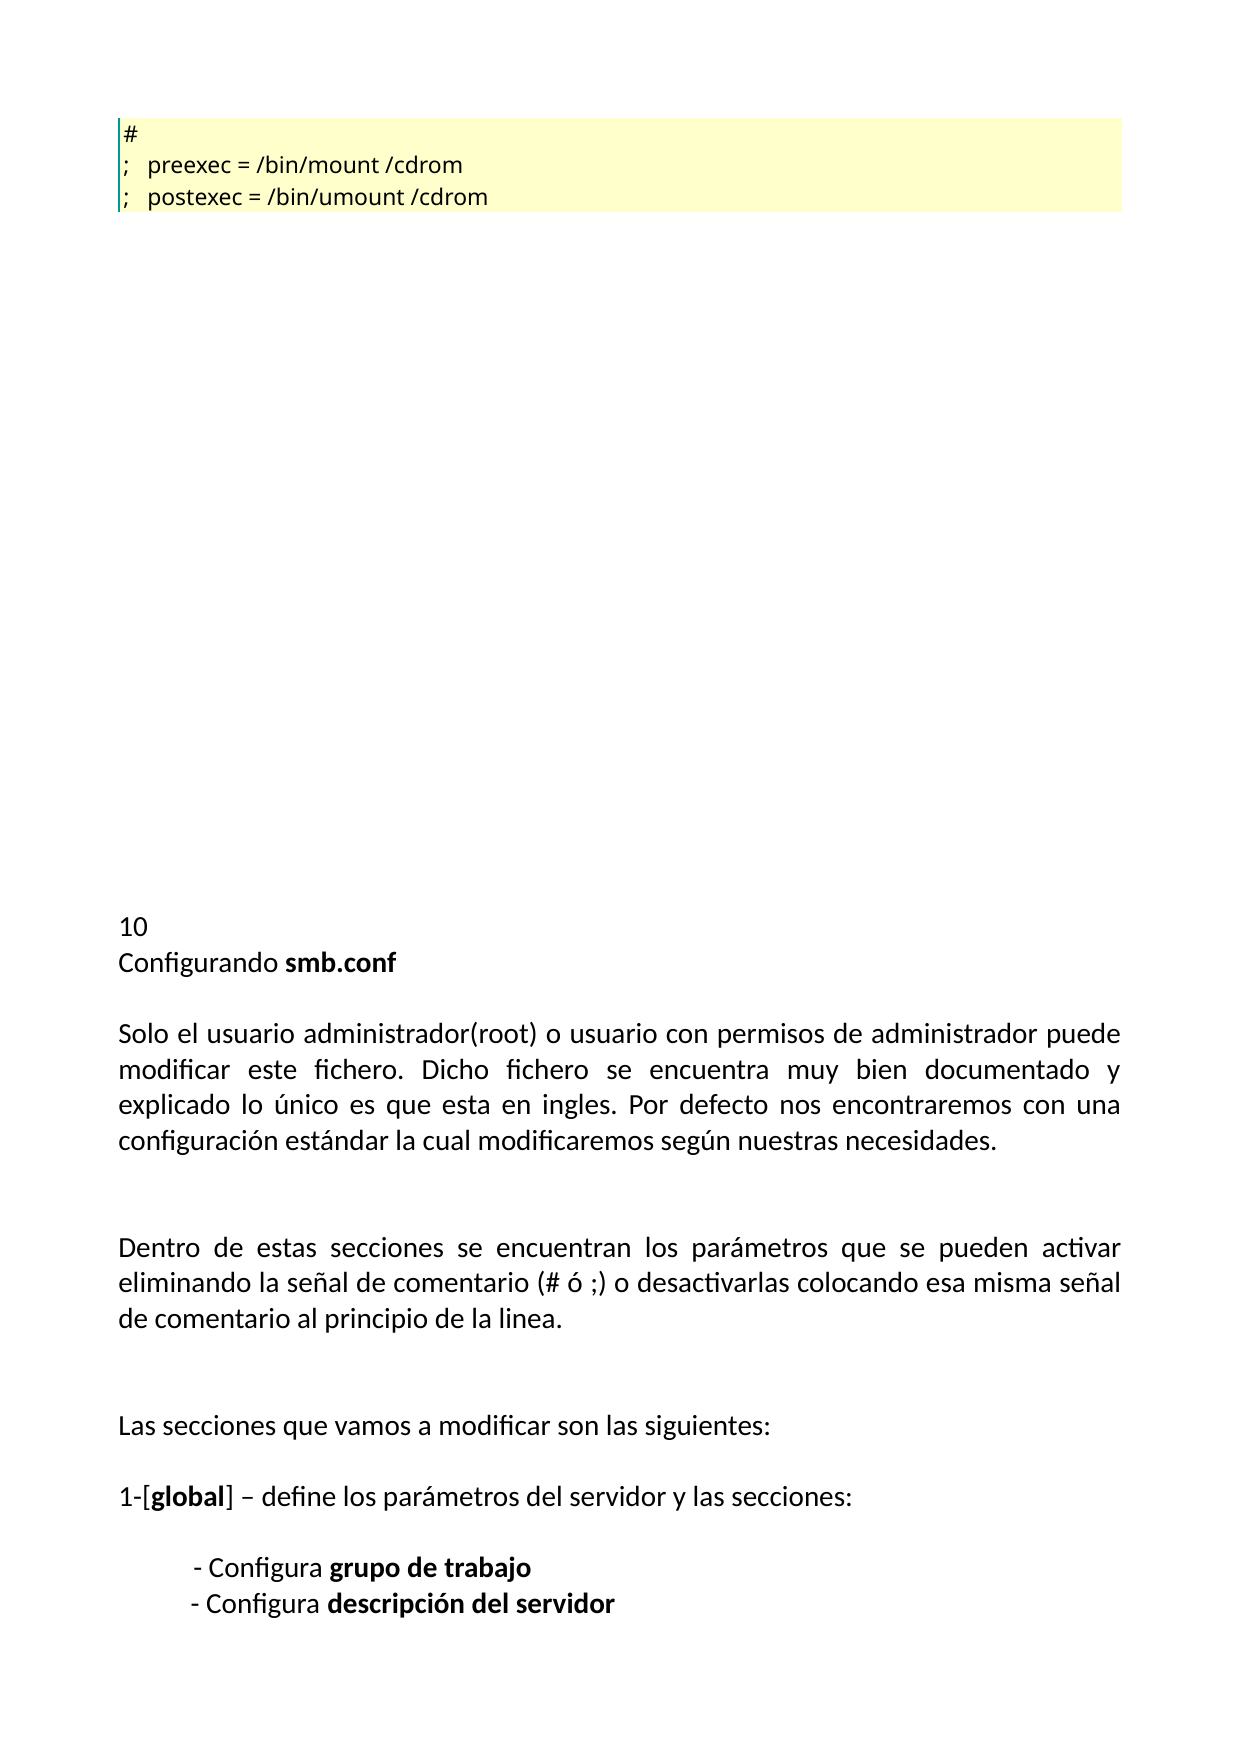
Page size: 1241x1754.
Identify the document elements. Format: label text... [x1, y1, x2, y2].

text ; preexec = /bin/mount /cdrom [120, 149, 1122, 181]
text # [120, 118, 1122, 149]
text Configurando smb.conf [118, 944, 1122, 979]
text - Configura descripción del servidor [118, 1585, 1122, 1621]
text 10 [118, 908, 1122, 944]
text ; postexec = /bin/umount /cdrom [120, 181, 1122, 212]
text 1-[global] – define los parámetros del servidor y las secciones: [118, 1478, 1122, 1514]
text Dentro de estas secciones se encuentran los parámetros que se pueden activar eliminando la señal de comentario (# ó ;) o desactivarlas colocando esa misma señal de comentario al principio de la linea. [118, 1229, 1122, 1336]
list - Configura grupo de trabajo [156, 1549, 1122, 1585]
text Solo el usuario administrador(root) o usuario con permisos de administrador puede modificar este fichero. Dicho fichero se encuentra muy bien documentado y explicado lo único es que esta en ingles. Por defecto nos encontraremos con una configuración estándar la cual modificaremos según nuestras necesidades. [118, 1015, 1122, 1158]
text Las secciones que vamos a modificar son las siguientes: [118, 1407, 1122, 1443]
